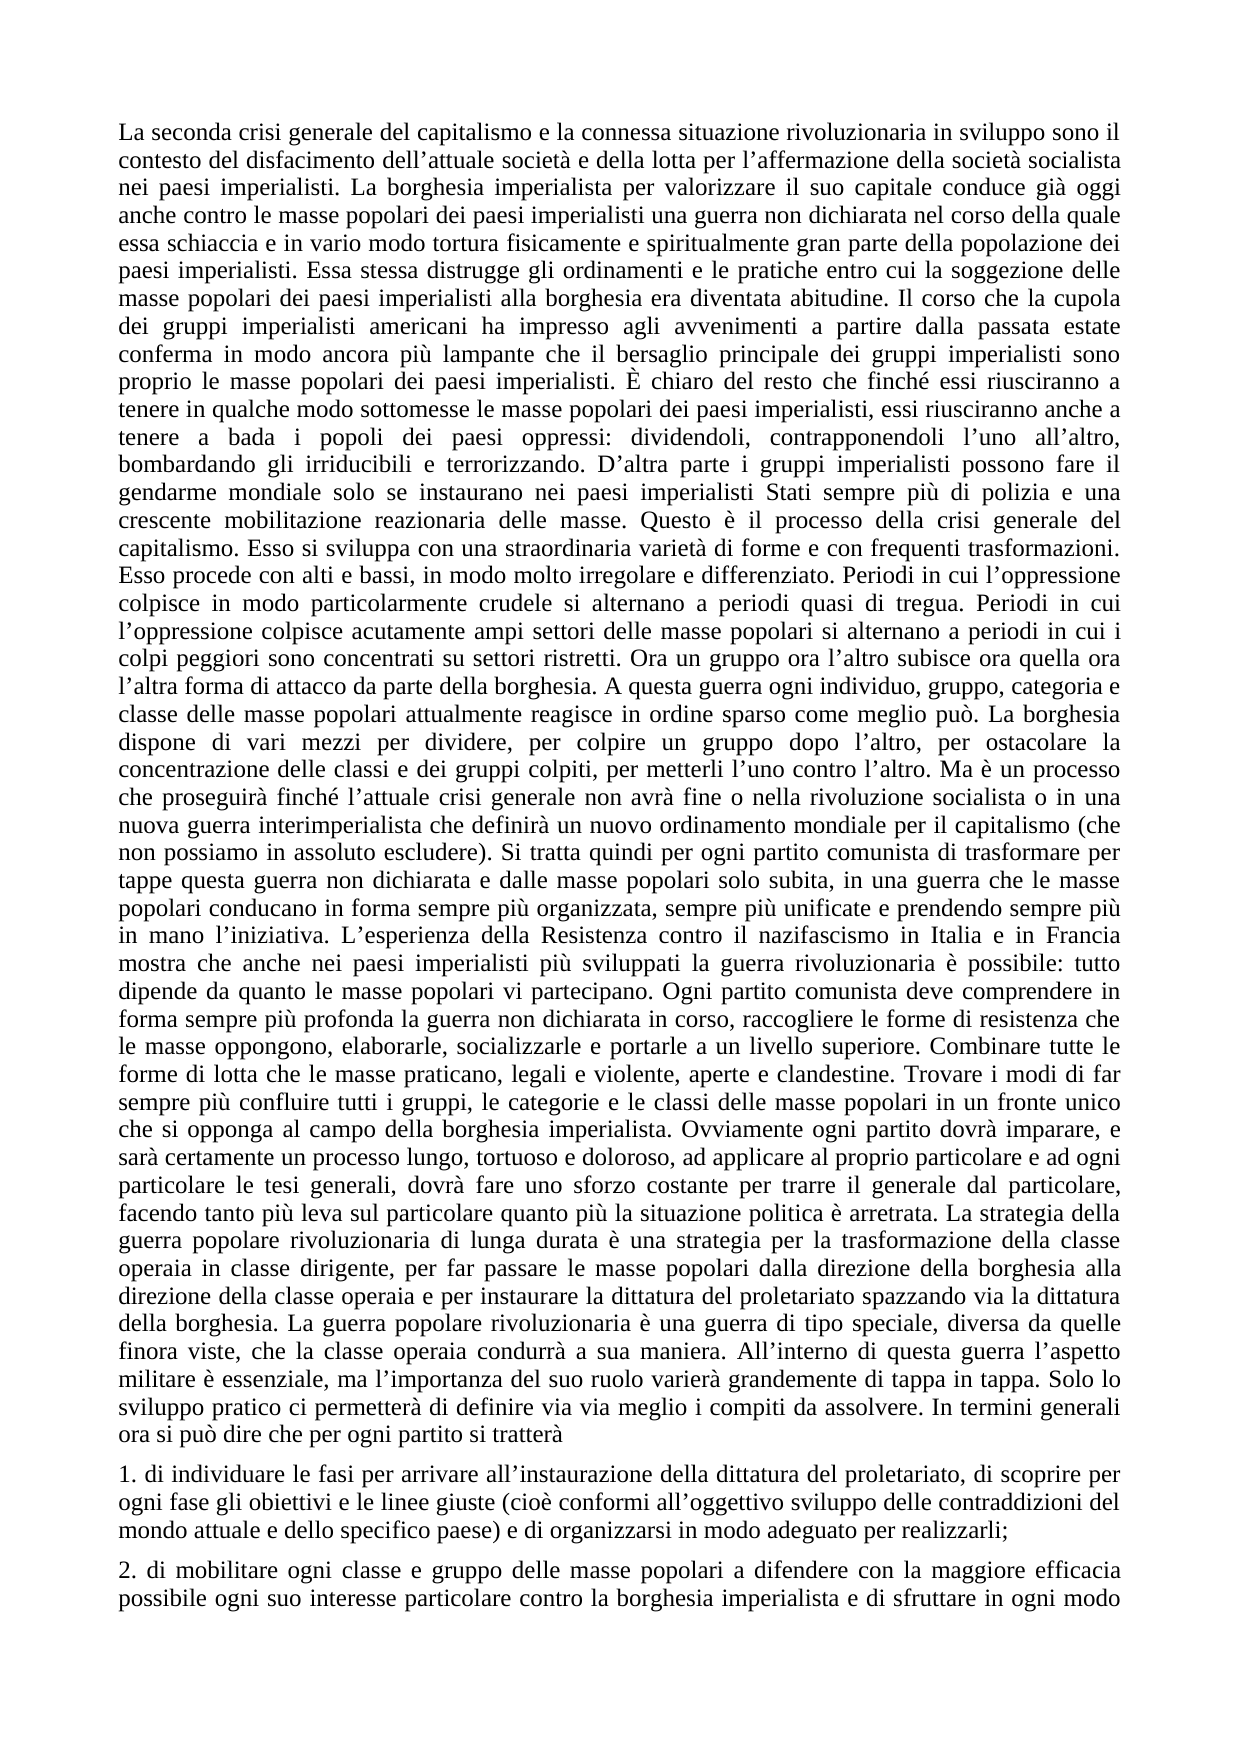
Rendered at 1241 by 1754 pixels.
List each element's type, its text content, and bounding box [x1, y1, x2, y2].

text La seconda crisi generale del capitalismo e la connessa situazione rivoluzionaria in sviluppo sono il contesto del disfacimento dell’attuale società e della lotta per l’affermazione della società socialista nei paesi imperialisti. La borghesia imperialista per valorizzare il suo capitale conduce già oggi anche contro le masse popolari dei paesi imperialisti una guerra non dichiarata nel corso della quale essa schiaccia e in vario modo tortura fisicamente e spiritualmente gran parte della popolazione dei paesi imperialisti. Essa stessa distrugge gli ordinamenti e le pratiche entro cui la soggezione delle masse popolari dei paesi imperialisti alla borghesia era diventata abitudine. Il corso che la cupola dei gruppi imperialisti americani ha impresso agli avvenimenti a partire dalla passata estate conferma in modo ancora più lampante che il bersaglio principale dei gruppi imperialisti sono proprio le masse popolari dei paesi imperialisti. È chiaro del resto che finché essi riusciranno a tenere in qualche modo sottomesse le masse popolari dei paesi imperialisti, essi riusciranno anche a tenere a bada i popoli dei paesi oppressi: dividendoli, contrapponendoli l’uno all’altro, bombardando gli irriducibili e terrorizzando. D’altra parte i gruppi imperialisti possono fare il gendarme mondiale solo se instaurano nei paesi imperialisti Stati sempre più di polizia e una crescente mobilitazione reazionaria delle masse. Questo è il processo della crisi generale del capitalismo. Esso si sviluppa con una straordinaria varietà di forme e con frequenti trasformazioni. Esso procede con alti e bassi, in modo molto irregolare e differenziato. Periodi in cui l’oppressione colpisce in modo particolarmente crudele si alternano a periodi quasi di tregua. Periodi in cui l’oppressione colpisce acutamente ampi settori delle masse popolari si alternano a periodi in cui i colpi peggiori sono concentrati su settori ristretti. Ora un gruppo ora l’altro subisce ora quella ora l’altra forma di attacco da parte della borghesia. A questa guerra ogni individuo, gruppo, categoria e classe delle masse popolari attualmente reagisce in ordine sparso come meglio può. La borghesia dispone di vari mezzi per dividere, per colpire un gruppo dopo l’altro, per ostacolare la concentrazione delle classi e dei gruppi colpiti, per metterli l’uno contro l’altro. Ma è un processo che proseguirà finché l’attuale crisi generale non avrà fine o nella rivoluzione socialista o in una nuova guerra interimperialista che definirà un nuovo ordinamento mondiale per il capitalismo (che non possiamo in assoluto escludere). Si tratta quindi per ogni partito comunista di trasformare per tappe questa guerra non dichiarata e dalle masse popolari solo subita, in una guerra che le masse popolari conducano in forma sempre più organizzata, sempre più unificate e prendendo sempre più in mano l’iniziativa. L’esperienza della Resistenza contro il nazifascismo in Italia e in Francia mostra che anche nei paesi imperialisti più sviluppati la guerra rivoluzionaria è possibile: tutto dipende da quanto le masse popolari vi partecipano. Ogni partito comunista deve comprendere in forma sempre più profonda la guerra non dichiarata in corso, raccogliere le forme di resistenza che le masse oppongono, elaborarle, socializzarle e portarle a un livello superiore. Combinare tutte le forme di lotta che le masse praticano, legali e violente, aperte e clandestine. Trovare i modi di far sempre più confluire tutti i gruppi, le categorie e le classi delle masse popolari in un fronte unico che si opponga al campo della borghesia imperialista. Ovviamente ogni partito dovrà imparare, e sarà certamente un processo lungo, tortuoso e doloroso, ad applicare al proprio particolare e ad ogni particolare le tesi generali, dovrà fare uno sforzo costante per trarre il generale dal particolare, facendo tanto più leva sul particolare quanto più la situazione politica è arretrata. La strategia della guerra popolare rivoluzionaria di lunga durata è una strategia per la trasformazione della classe operaia in classe dirigente, per far passare le masse popolari dalla direzione della borghesia alla direzione della classe operaia e per instaurare la dittatura del proletariato spazzando via la dittatura della borghesia. La guerra popolare rivoluzionaria è una guerra di tipo speciale, diversa da quelle finora viste, che la classe operaia condurrà a sua maniera. All’interno di questa guerra l’aspetto militare è essenziale, ma l’importanza del suo ruolo varierà grandemente di tappa in tappa. Solo lo sviluppo pratico ci permetterà di definire via via meglio i compiti da assolvere. In termini generali ora si può dire che per ogni partito si tratterà [118, 118, 1122, 1448]
text 1. di individuare le fasi per arrivare all’instaurazione della dittatura del proletariato, di scoprire per ogni fase gli obiettivi e le linee giuste (cioè conformi all’oggettivo sviluppo delle contraddizioni del mondo attuale e dello specifico paese) e di organizzarsi in modo adeguato per realizzarli; [118, 1461, 1122, 1544]
text 2. di mobilitare ogni classe e gruppo delle masse popolari a difendere con la maggiore efficacia possibile ogni suo interesse particolare contro la borghesia imperialista e di sfruttare in ogni modo [118, 1556, 1122, 1612]
